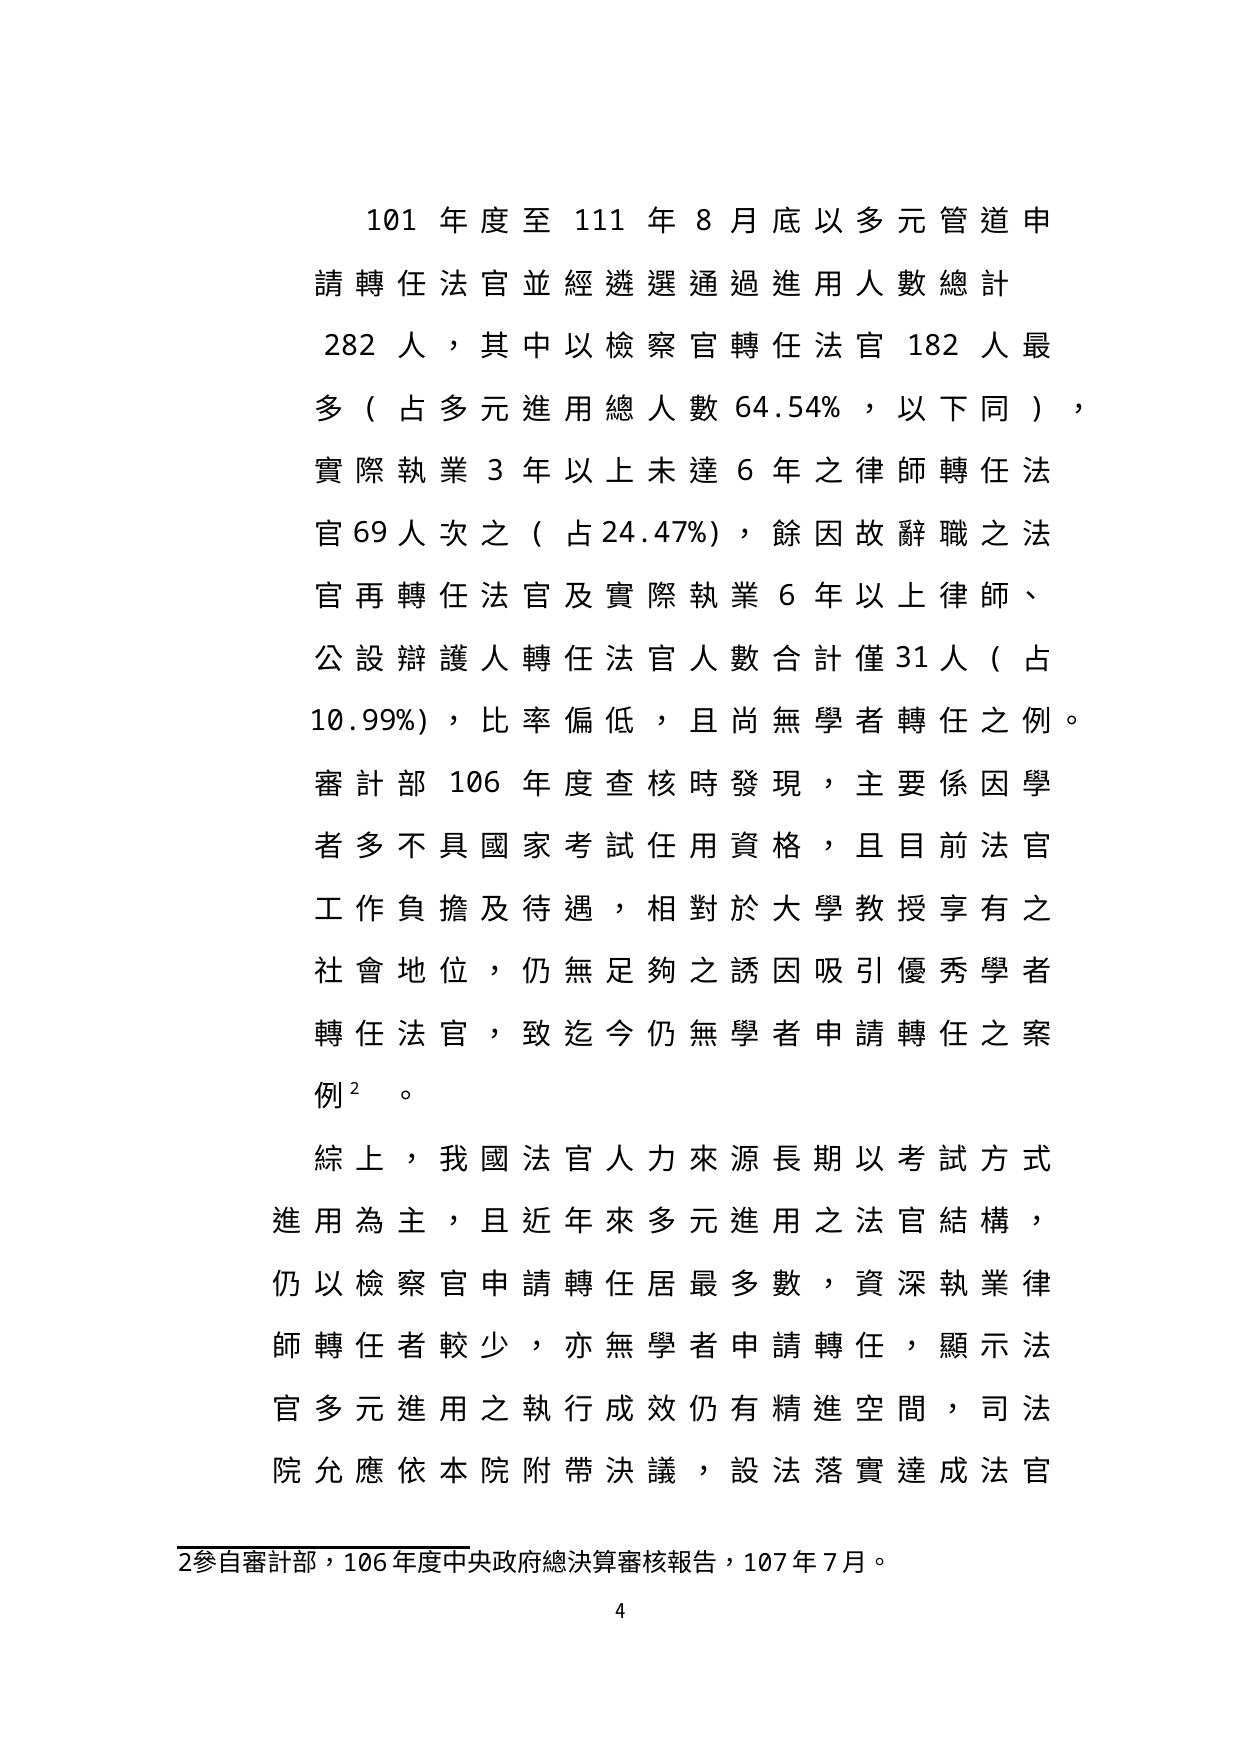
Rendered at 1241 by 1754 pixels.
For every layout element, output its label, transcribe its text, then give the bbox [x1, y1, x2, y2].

text 參自審計部，106年度中央政府總決算審核報告，107年7月。 [177, 1548, 1063, 1577]
text 綜上，我國法官人力來源長期以考試方式進用為主，且近年來多元進用之法官結構，仍以檢察官申請轉任居最多數，資深執業律師轉任者較少，亦無學者申請轉任，顯示法官多元進用之執行成效仍有精進空間，司法院允應依本院附帶決議，設法落實達成法官 [242, 1115, 1058, 1490]
text 101年度至111年8月底以多元管道申請轉任法官並經遴選通過進用人數總計282人，其中以檢察官轉任法官182人最多(占多元進用總人數64.54%，以下同)，實際執業3年以上未達6年之律師轉任法官69人次之(占24.47%)，餘因故辭職之法官再轉任法官及實際執業6年以上律師、公設辯護人轉任法官人數合計僅31人(占10.99%)，比率偏低，且尚無學者轉任之例。審計部106年度查核時發現，主要係因學者多不具國家考試任用資格，且目前法官工作負擔及待遇，相對於大學教授享有之社會地位，仍無足夠之誘因吸引優秀學者轉任法官，致迄今仍無學者申請轉任之案例。 [271, 177, 1058, 1115]
